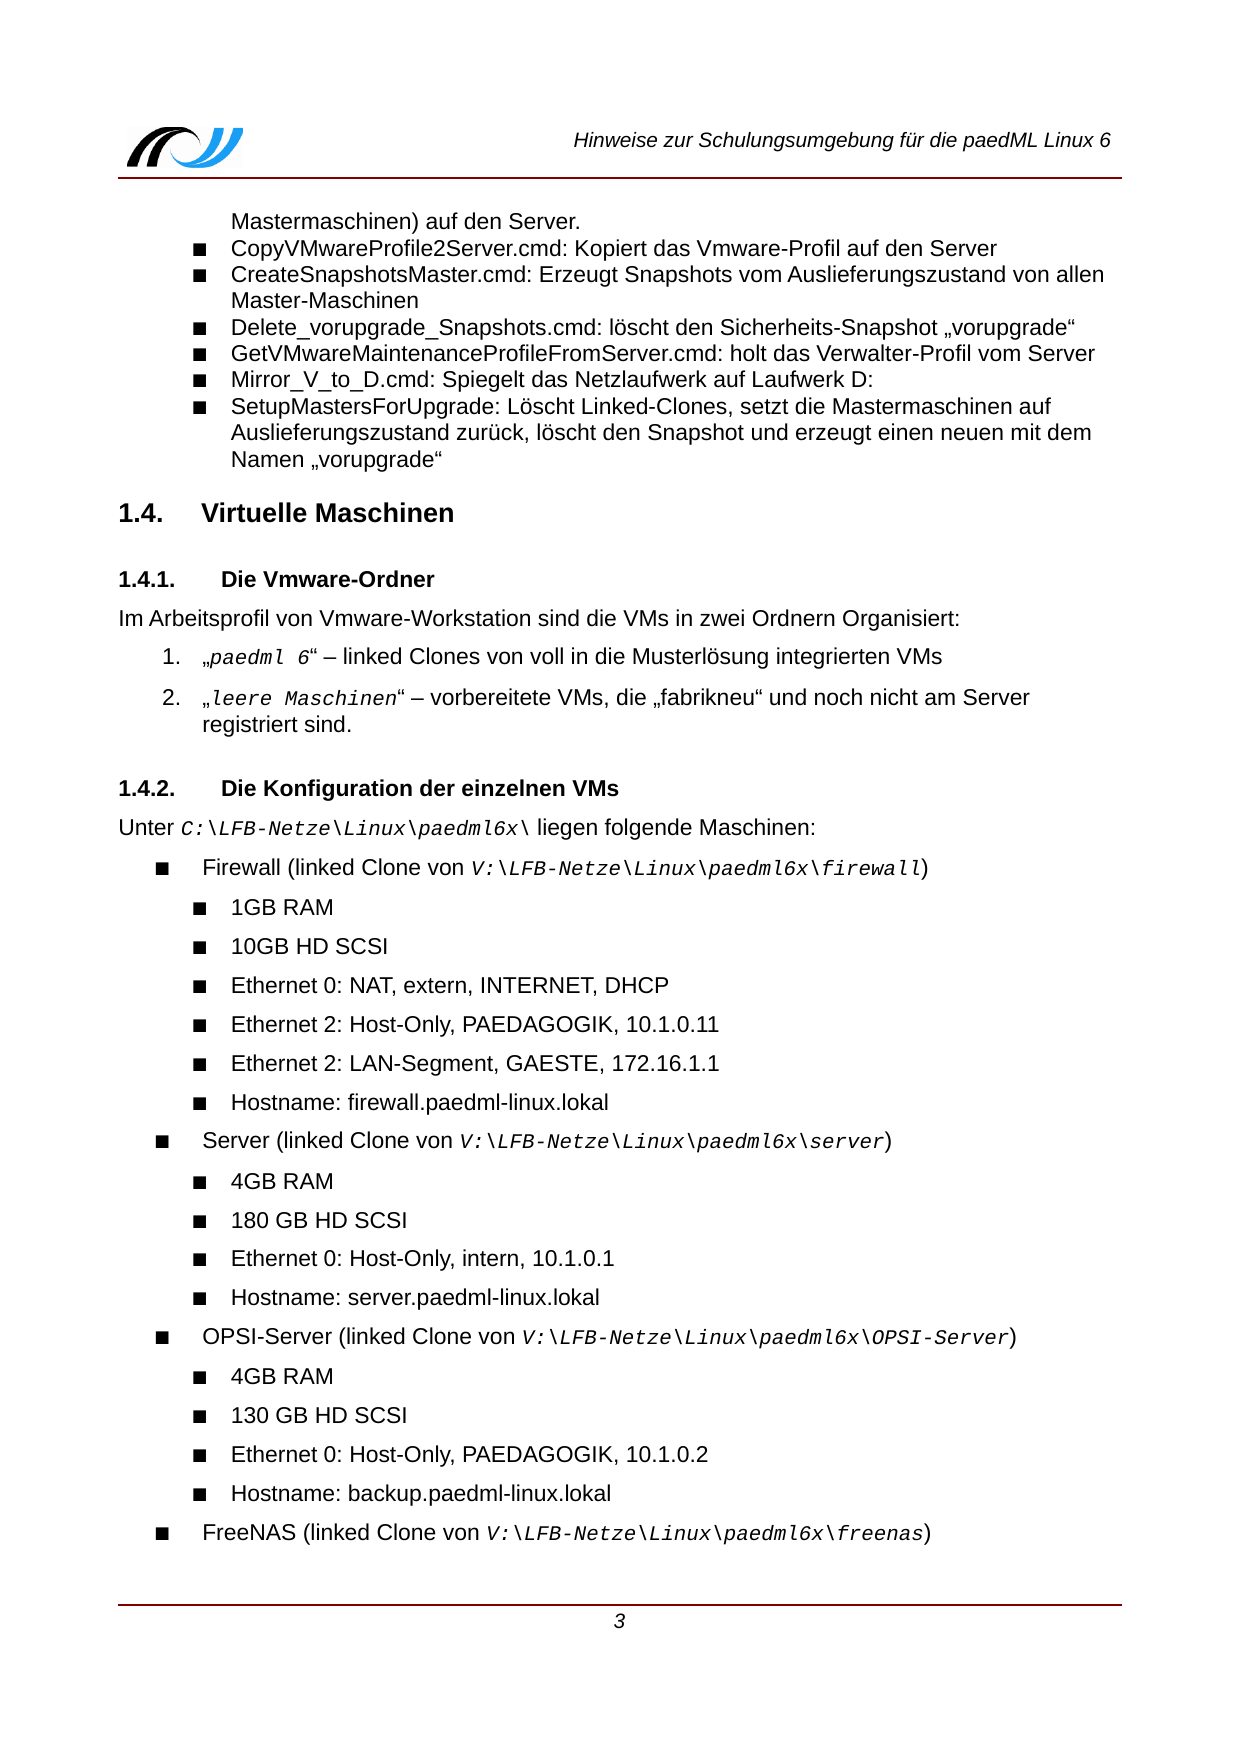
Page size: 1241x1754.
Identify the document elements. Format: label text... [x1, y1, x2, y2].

list Server (linked Clone von V:\LFB-Netze\Linux\paedml6x\server) [156, 1127, 1122, 1155]
list Mirror_V_to_D.cmd: Spiegelt das Netzlaufwerk auf Laufwerk D: [193, 366, 1122, 393]
picture [127, 127, 243, 168]
list Hostname: firewall.paedml-linux.lokal [193, 1089, 1122, 1115]
list Ethernet 0: Host-Only, PAEDAGOGIK, 10.1.0.2 [193, 1441, 1122, 1467]
subtitle Virtuelle Maschinen [118, 497, 1122, 528]
list CreateSnapshotsMaster.cmd: Erzeugt Snapshots vom Auslieferungszustand von allen Master-Maschinen [193, 261, 1122, 314]
list 4GB RAM [193, 1363, 1122, 1390]
list Hostname: server.paedml-linux.lokal [193, 1284, 1122, 1311]
list 4GB RAM [193, 1168, 1122, 1194]
text Im Arbeitsprofil von Vmware-Workstation sind die VMs in zwei Ordnern Organisiert: [118, 604, 1122, 631]
list „paedml 6“ – linked Clones von voll in die Musterlösung integrierten VMs [156, 643, 1122, 671]
list Hostname: backup.paedml-linux.lokal [193, 1480, 1122, 1506]
list 1GB RAM [193, 894, 1122, 921]
list Ethernet 2: Host-Only, PAEDAGOGIK, 10.1.0.11 [193, 1011, 1122, 1037]
list GetVMwareMaintenanceProfileFromServer.cmd: holt das Verwalter-Profil vom Server [193, 340, 1122, 366]
list OPSI-Server (linked Clone von V:\LFB-Netze\Linux\paedml6x\OPSI-Server) [156, 1323, 1122, 1351]
list FreeNAS (linked Clone von V:\LFB-Netze\Linux\paedml6x\freenas) [156, 1519, 1122, 1546]
subtitle Die Konfiguration der einzelnen VMs [118, 775, 1122, 801]
subtitle Die Vmware-Ordner [118, 566, 1122, 592]
text Unter C:\LFB-Netze\Linux\paedml6x\ liegen folgende Maschinen: [118, 814, 1122, 842]
list Firewall (linked Clone von V:\LFB-Netze\Linux\paedml6x\firewall) [156, 854, 1122, 882]
list Delete_vorupgrade_Snapshots.cmd: löscht den Sicherheits-Snapshot „vorupgrade“ [193, 314, 1122, 340]
list SetupMastersForUpgrade: Löscht Linked-Clones, setzt die Mastermaschinen auf Auslieferungszustand zurück, löscht den Snapshot und erzeugt einen neuen mit dem Namen „vorupgrade“ [193, 393, 1122, 472]
list Mastermaschinen) auf den Server. [193, 208, 1122, 235]
list Ethernet 0: Host-Only, intern, 10.1.0.1 [193, 1245, 1122, 1272]
list Ethernet 0: NAT, extern, INTERNET, DHCP [193, 972, 1122, 998]
list 180 GB HD SCSI [193, 1207, 1122, 1233]
list „leere Maschinen“ – vorbereitete VMs, die „fabrikneu“ und noch nicht am Server registriert sind. [156, 683, 1122, 738]
list CopyVMwareProfile2Server.cmd: Kopiert das Vmware-Profil auf den Server [193, 235, 1122, 261]
list Ethernet 2: LAN-Segment, GAESTE, 172.16.1.1 [193, 1050, 1122, 1076]
list 10GB HD SCSI [193, 933, 1122, 959]
list 130 GB HD SCSI [193, 1402, 1122, 1428]
